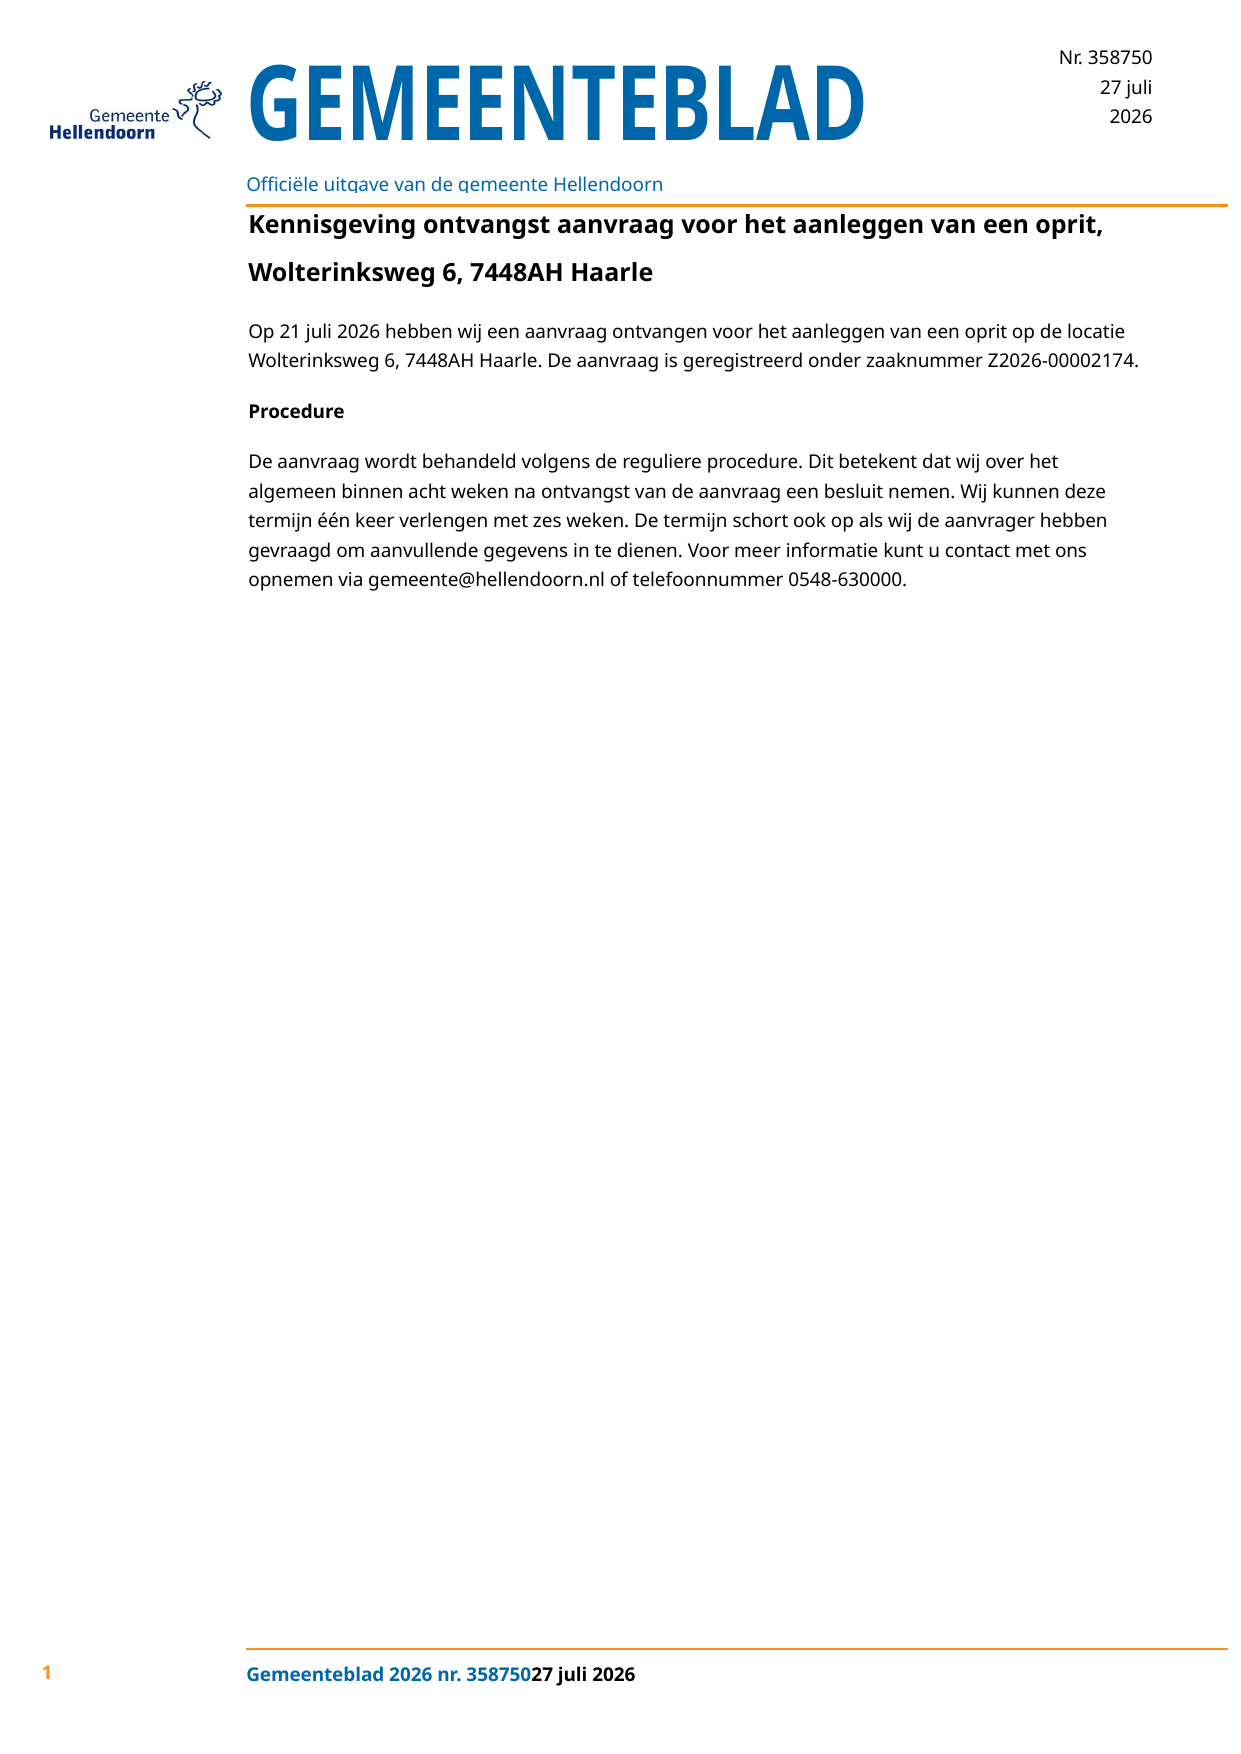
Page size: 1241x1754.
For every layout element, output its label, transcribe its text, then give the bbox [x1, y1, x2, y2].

text Op 21 juli 2026 hebben wij een aanvraag ontvangen voor het aanleggen van een oprit op de locatie Wolterinksweg 6, 7448AH Haarle. De aanvraag is geregistreerd onder zaaknummer Z2026-00002174. [248, 318, 1152, 373]
text Procedure [248, 398, 1152, 424]
text Kennisgeving ontvangst aanvraag voor het aanleggen van een oprit, Wolterinksweg 6, 7448AH Haarle [248, 207, 1152, 288]
text De aanvraag wordt behandeld volgens de reguliere procedure. Dit betekent dat wij over het algemeen binnen acht weken na ontvangst van de aanvraag een besluit nemen. Wij kunnen deze termijn één keer verlengen met zes weken. De termijn schort ook op als wij de aanvrager hebben gevraagd om aanvullende gegevens in te dienen. Voor meer informatie kunt u contact met ons opnemen via gemeente@hellendoorn.nl of telefoonnummer 0548-630000. [248, 448, 1152, 592]
picture [41, 47, 231, 172]
